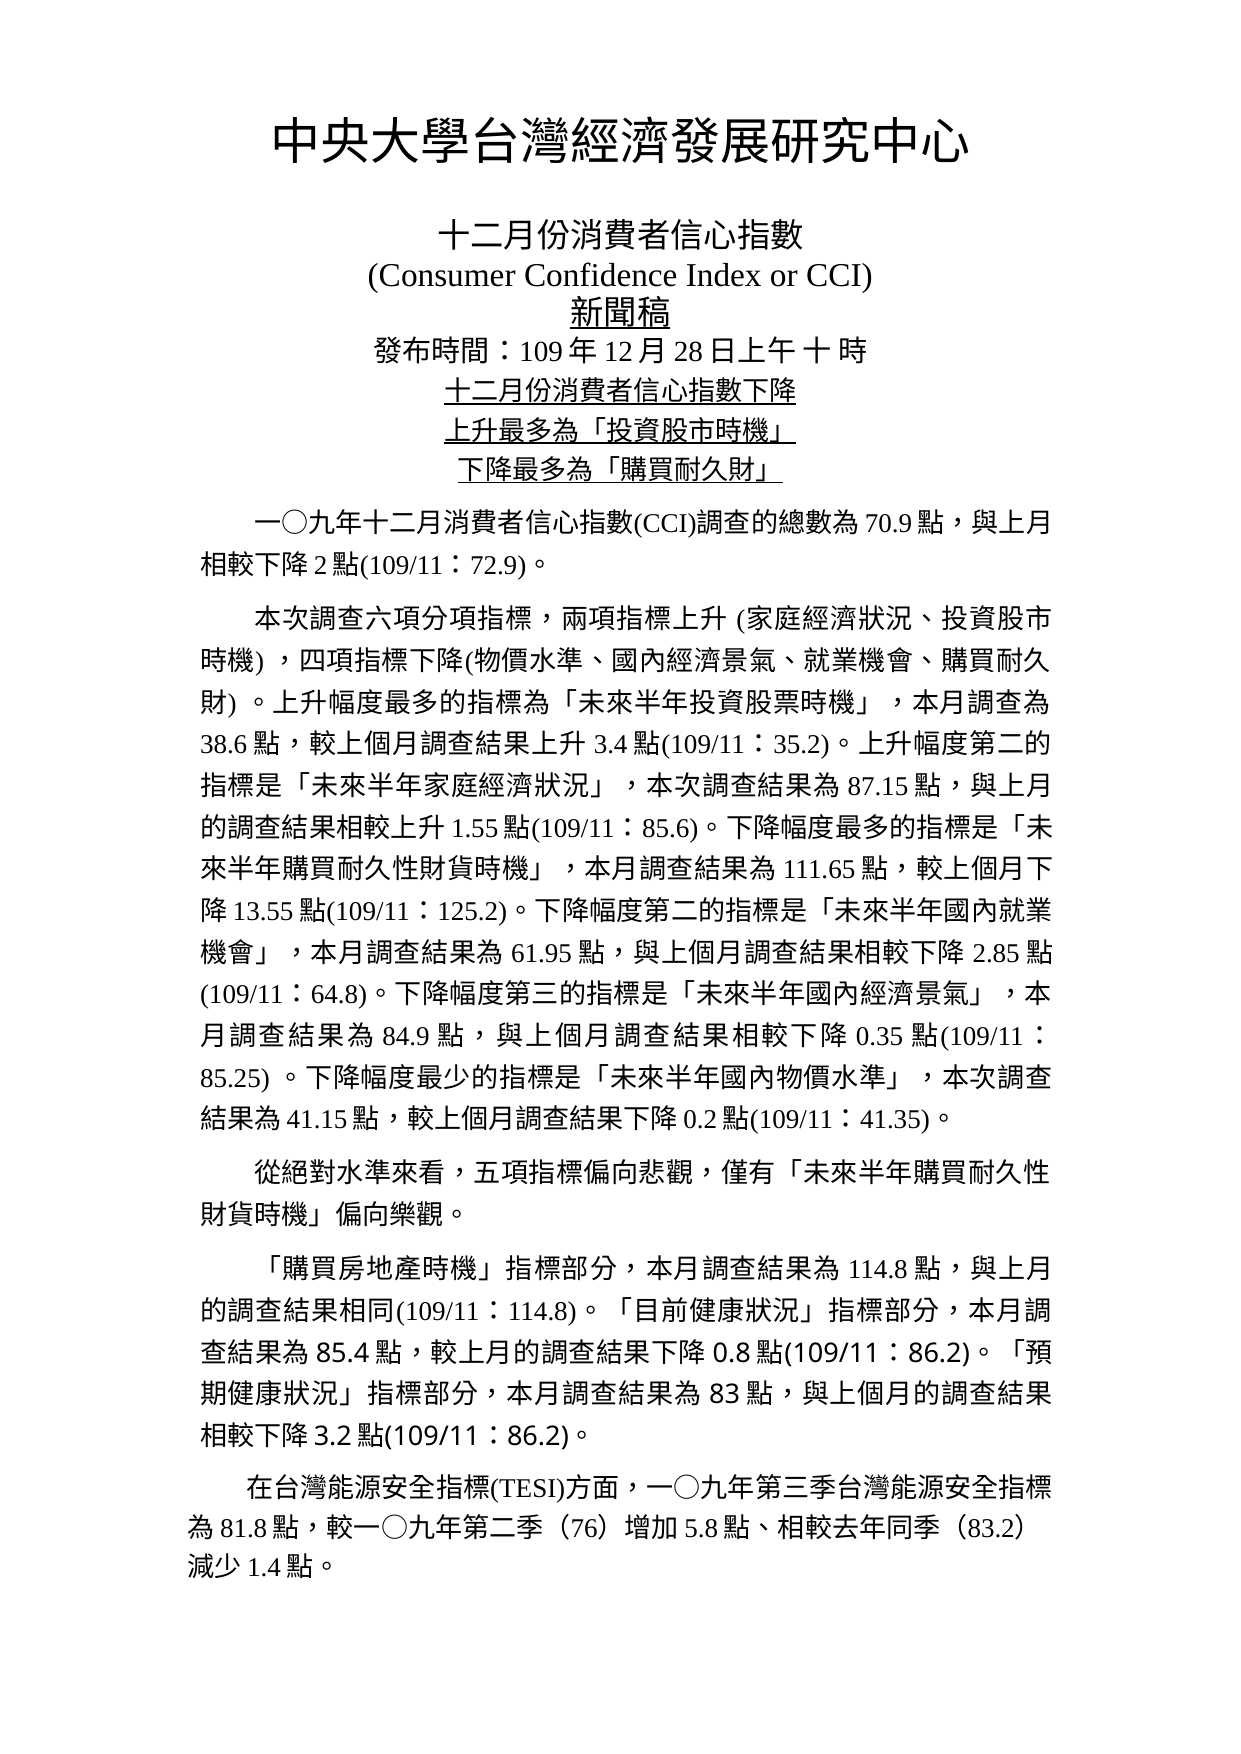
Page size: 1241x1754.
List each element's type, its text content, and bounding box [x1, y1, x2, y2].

text 從絕對水準來看，五項指標偏向悲觀，僅有「未來半年購買耐久性財貨時機」偏向樂觀。 [200, 1149, 1053, 1233]
text 「購買房地產時機」指標部分，本月調查結果為114.8點，與上月的調查結果相同(109/11：114.8)。「目前健康狀況」指標部分，本月調查結果為85.4點，較上月的調查結果下降0.8點(109/11：86.2)。「預期健康狀況」指標部分，本月調查結果為83點，與上個月的調查結果相較下降3.2點(109/11：86.2)。 [200, 1245, 1053, 1454]
text 十二月份消費者信心指數下降 上升最多為「投資股市時機」 下降最多為「購買耐久財」 [187, 369, 1053, 487]
text 一○九年十二月消費者信心指數(CCI)調查的總數為70.9點，與上月相較下降2點(109/11：72.9)。 [200, 499, 1053, 583]
text (Consumer Confidence Index or CCI) [187, 257, 1053, 294]
text 十二月份消費者信心指數 [187, 208, 1053, 257]
text 中央大學台灣經濟發展研究中心 [187, 118, 1053, 170]
text 本次調查六項分項指標，兩項指標上升 (家庭經濟狀況、投資股市時機) ，四項指標下降(物價水準、國內經濟景氣、就業機會、購買耐久財) 。上升幅度最多的指標為「未來半年投資股票時機」，本月調查為38.6點，較上個月調查結果上升3.4點(109/11：35.2)。上升幅度第二的指標是「未來半年家庭經濟狀況」，本次調查結果為87.15點，與上月的調查結果相較上升1.55點(109/11：85.6)。下降幅度最多的指標是「未來半年購買耐久性財貨時機」，本月調查結果為111.65點，較上個月下降13.55點(109/11：125.2)。下降幅度第二的指標是「未來半年國內就業機會」，本月調查結果為61.95點，與上個月調查結果相較下降2.85點(109/11：64.8)。下降幅度第三的指標是「未來半年國內經濟景氣」，本月調查結果為84.9點，與上個月調查結果相較下降0.35點(109/11：85.25) 。下降幅度最少的指標是「未來半年國內物價水準」，本次調查結果為41.15點，較上個月調查結果下降0.2點(109/11：41.35)。 [200, 595, 1053, 1137]
text 在台灣能源安全指標(TESI)方面，一○九年第三季台灣能源安全指標為81.8點，較一○九年第二季（76）增加5.8點、相較去年同季（83.2）減少1.4點。 [187, 1466, 1053, 1584]
text 發布時間：109年12月28日上午 十 時 [187, 332, 1053, 369]
text 新聞稿 [187, 294, 1053, 332]
